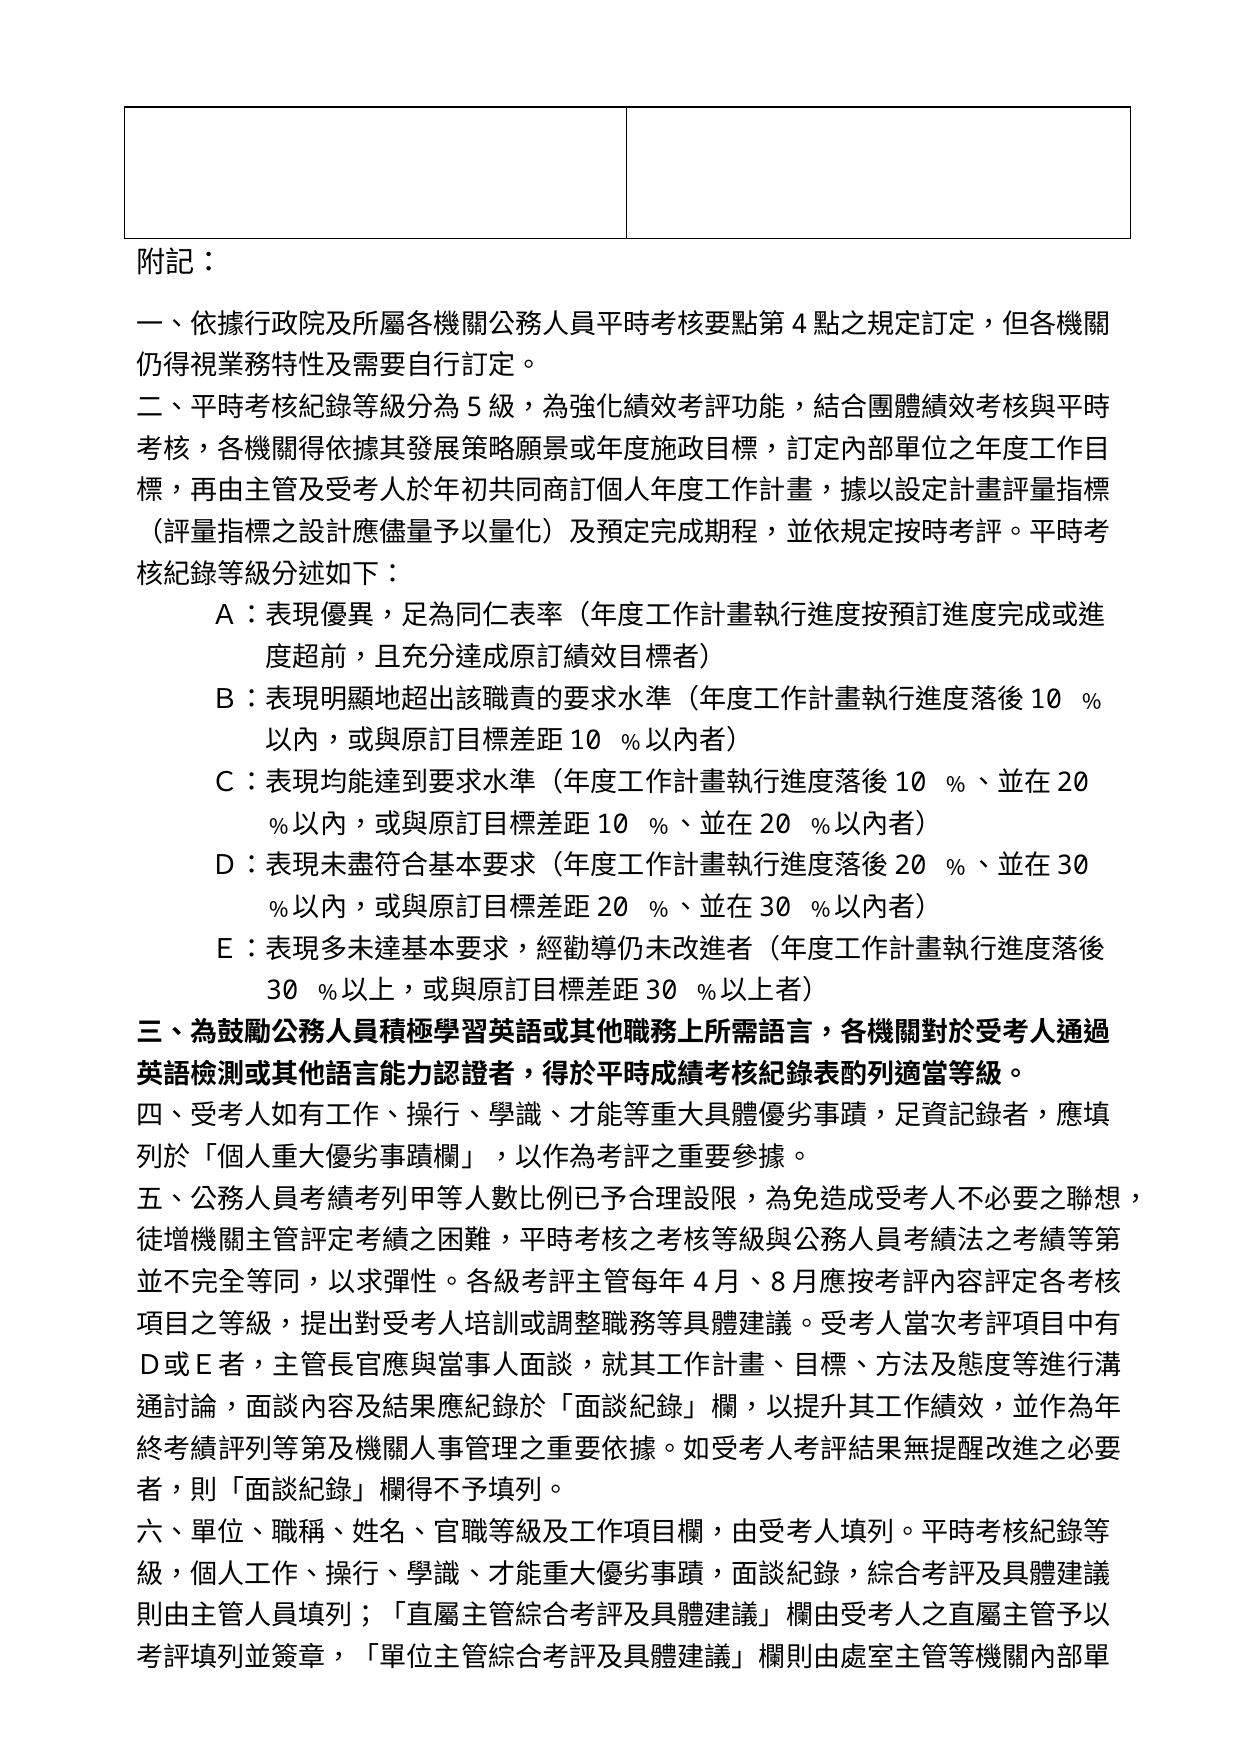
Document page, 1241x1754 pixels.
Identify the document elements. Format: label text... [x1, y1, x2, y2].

text Ｄ：表現未盡符合基本要求（年度工作計畫執行進度落後20 ﹪、並在30 ﹪以內，或與原訂目標差距20 ﹪、並在30 ﹪以內者） [211, 841, 1122, 925]
list 平時考核紀錄等級分為5級，為強化績效考評功能，結合團體績效考核與平時考核，各機關得依據其發展策略願景或年度施政目標，訂定內部單位之年度工作目標，再由主管及受考人於年初共同商訂個人年度工作計畫，據以設定計畫評量指標（評量指標之設計應儘量予以量化）及預定完成期程，並依規定按時考評。平時考核紀錄等級分述如下： [136, 383, 1122, 591]
list 公務人員考績考列甲等人數比例已予合理設限，為免造成受考人不必要之聯想，徒增機關主管評定考績之困難，平時考核之考核等級與公務人員考績法之考績等第並不完全等同，以求彈性。各級考評主管每年4月、8月應按考評內容評定各考核項目之等級，提出對受考人培訓或調整職務等具體建議。受考人當次考評項目中有Ｄ或Ｅ者，主管長官應與當事人面談，就其工作計畫、目標、方法及態度等進行溝通討論，面談內容及結果應紀錄於「面談紀錄」欄，以提升其工作績效，並作為年終考績評列等第及機關人事管理之重要依據。如受考人考評結果無提醒改進之必要者，則「面談紀錄」欄得不予填列。 [136, 1175, 1122, 1508]
text Ｂ：表現明顯地超出該職責的要求水準（年度工作計畫執行進度落後10 ﹪以內，或與原訂目標差距10 ﹪以內者） [211, 675, 1122, 758]
text Ｃ：表現均能達到要求水準（年度工作計畫執行進度落後10 ﹪、並在20 ﹪以內，或與原訂目標差距10 ﹪、並在20 ﹪以內者） [211, 758, 1122, 841]
list 單位、職稱、姓名、官職等級及工作項目欄，由受考人填列。平時考核紀錄等級，個人工作、操行、學識、才能重大優劣事蹟，面談紀錄，綜合考評及具體建議則由主管人員填列；「直屬主管綜合考評及具體建議」欄由受考人之直屬主管予以考評填列並簽章，「單位主管綜合考評及具體建議」欄則由處室主管等機關內部單 [136, 1508, 1122, 1675]
list 依據行政院及所屬各機關公務人員平時考核要點第4點之規定訂定，但各機關仍得視業務特性及需要自行訂定。 [136, 300, 1122, 383]
text Ｅ：表現多未達基本要求，經勸導仍未改進者（年度工作計畫執行進度落後30 ﹪以上，或與原訂目標差距30 ﹪以上者） [211, 925, 1122, 1008]
list 受考人如有工作、操行、學識、才能等重大具體優劣事蹟，足資記錄者，應填列於「個人重大優劣事蹟欄」，以作為考評之重要參據。 [136, 1091, 1122, 1175]
list 為鼓勵公務人員積極學習英語或其他職務上所需語言，各機關對於受考人通過英語檢測或其他語言能力認證者，得於平時成績考核紀錄表酌列適當等級。 [136, 1008, 1122, 1091]
table_cell [125, 108, 626, 238]
text Ａ：表現優異，足為同仁表率（年度工作計畫執行進度按預訂進度完成或進度超前，且充分達成原訂績效目標者） [211, 591, 1122, 675]
text 附記： [136, 239, 1122, 281]
table_cell [627, 108, 1130, 238]
